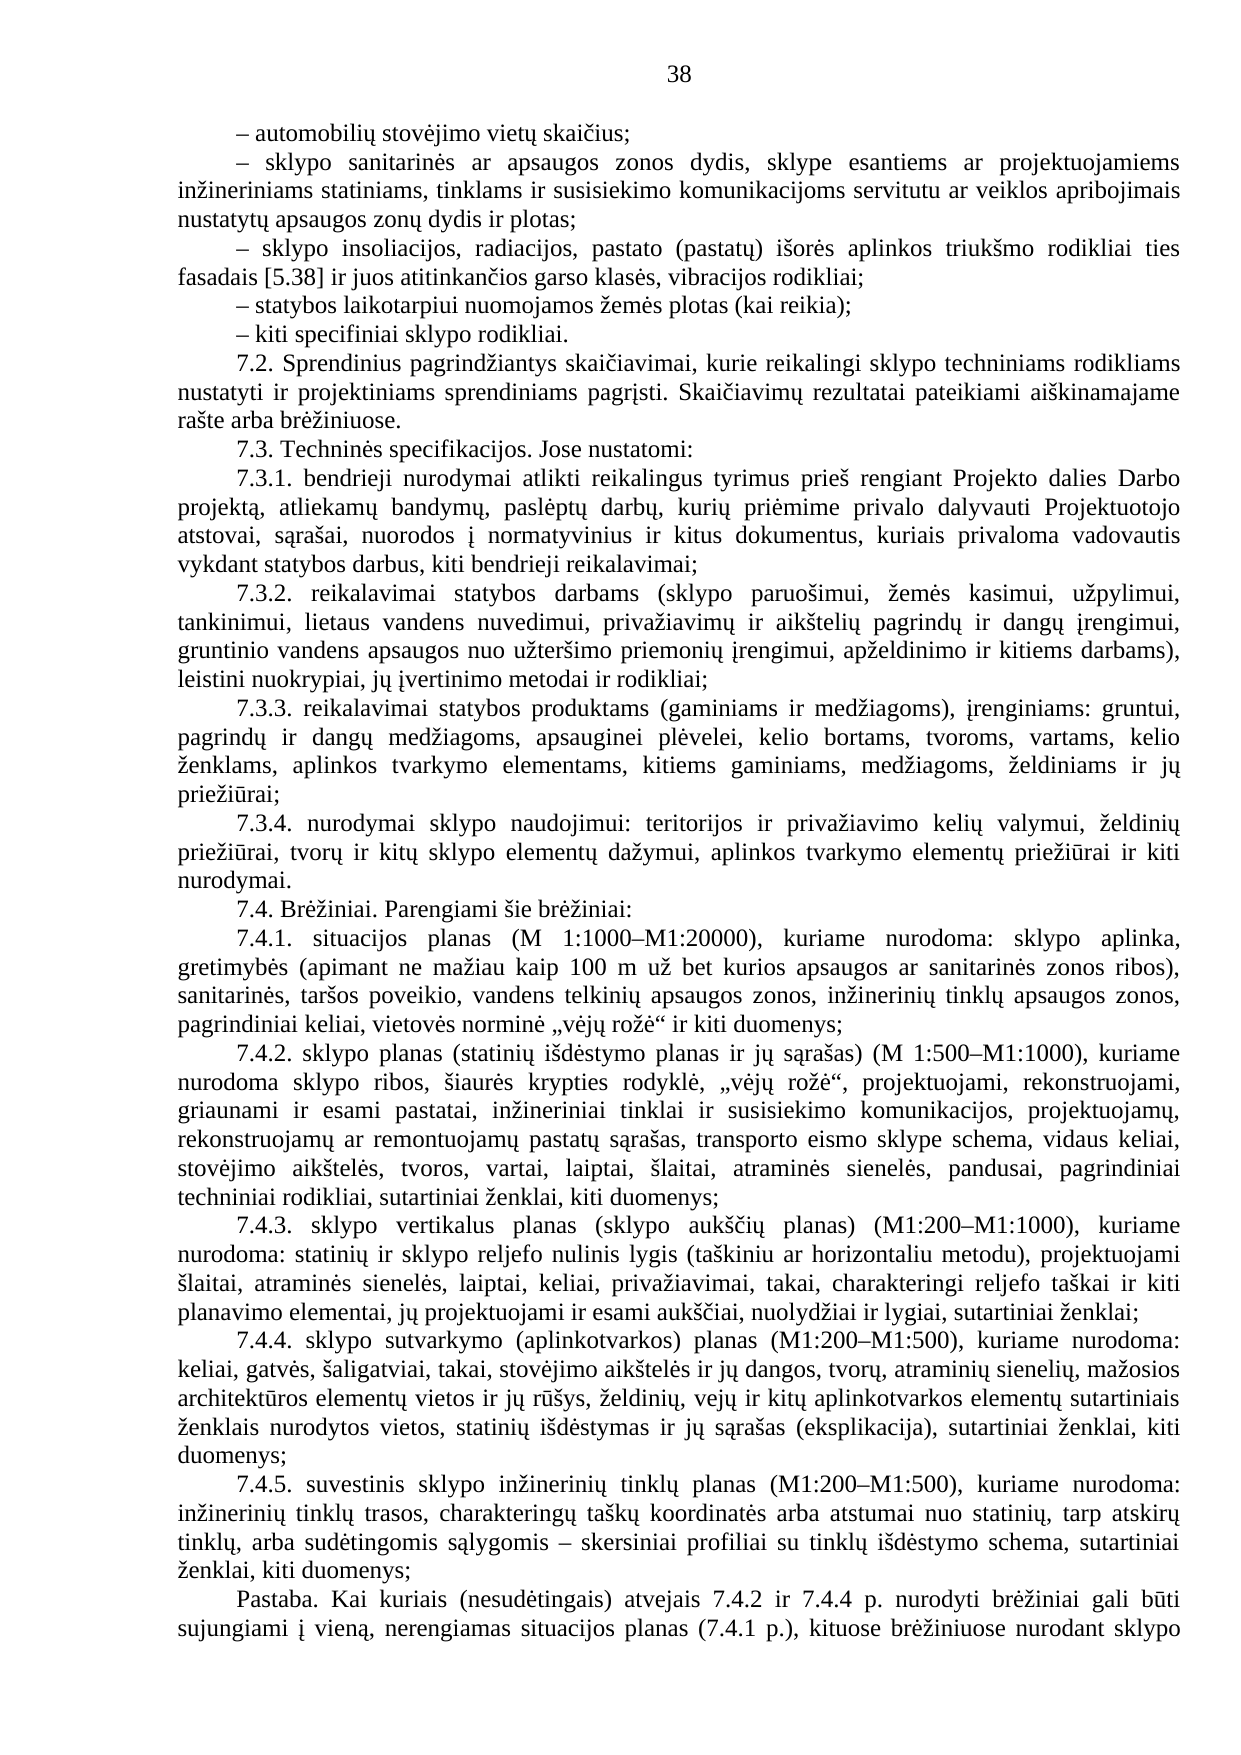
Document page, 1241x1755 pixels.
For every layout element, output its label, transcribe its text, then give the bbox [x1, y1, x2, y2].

text 7.4.1. situacijos planas (M 1:1000–M1:20000), kuriame nurodoma: sklypo aplinka, gretimybės (apimant ne mažiau kaip 100 m už bet kurios apsaugos ar sanitarinės zonos ribos), sanitarinės, taršos poveikio, vandens telkinių apsaugos zonos, inžinerinių tinklų apsaugos zonos, pagrindiniai keliai, vietovės norminė „vėjų rožė“ ir kiti duomenys; [177, 923, 1181, 1038]
text – statybos laikotarpiui nuomojamos žemės plotas (kai reikia); [177, 291, 1181, 319]
text 7.4. Brėžiniai. Parengiami šie brėžiniai: [177, 894, 1181, 923]
text 7.4.3. sklypo vertikalus planas (sklypo aukščių planas) (M1:200–M1:1000), kuriame nurodoma: statinių ir sklypo reljefo nulinis lygis (taškiniu ar horizontaliu metodu), projektuojami šlaitai, atraminės sienelės, laiptai, keliai, privažiavimai, takai, charakteringi reljefo taškai ir kiti planavimo elementai, jų projektuojami ir esami aukščiai, nuolydžiai ir lygiai, sutartiniai ženklai; [177, 1211, 1181, 1326]
text 7.2. Sprendinius pagrindžiantys skaičiavimai, kurie reikalingi sklypo techniniams rodikliams nustatyti ir projektiniams sprendiniams pagrįsti. Skaičiavimų rezultatai pateikiami aiškinamajame rašte arba brėžiniuose. [177, 348, 1181, 434]
text 7.4.5. suvestinis sklypo inžinerinių tinklų planas (M1:200–M1:500), kuriame nurodoma: inžinerinių tinklų trasos, charakteringų taškų koordinatės arba atstumai nuo statinių, tarp atskirų tinklų, arba sudėtingomis sąlygomis – skersiniai profiliai su tinklų išdėstymo schema, sutartiniai ženklai, kiti duomenys; [177, 1469, 1181, 1584]
text 7.3.2. reikalavimai statybos darbams (sklypo paruošimui, žemės kasimui, užpylimui, tankinimui, lietaus vandens nuvedimui, privažiavimų ir aikštelių pagrindų ir dangų įrengimui, gruntinio vandens apsaugos nuo užteršimo priemonių įrengimui, apželdinimo ir kitiems darbams), leistini nuokrypiai, jų įvertinimo metodai ir rodikliai; [177, 578, 1181, 693]
text – kiti specifiniai sklypo rodikliai. [177, 319, 1181, 348]
text 7.3.3. reikalavimai statybos produktams (gaminiams ir medžiagoms), įrenginiams: gruntui, pagrindų ir dangų medžiagoms, apsauginei plėvelei, kelio bortams, tvoroms, vartams, kelio ženklams, aplinkos tvarkymo elementams, kitiems gaminiams, medžiagoms, želdiniams ir jų priežiūrai; [177, 693, 1181, 808]
text – sklypo sanitarinės ar apsaugos zonos dydis, sklype esantiems ar projektuojamiems inžineriniams statiniams, tinklams ir susisiekimo komunikacijoms servitutu ar veiklos apribojimais nustatytų apsaugos zonų dydis ir plotas; [177, 147, 1181, 233]
text 7.4.2. sklypo planas (statinių išdėstymo planas ir jų sąrašas) (M 1:500–M1:1000), kuriame nurodoma sklypo ribos, šiaurės krypties rodyklė, „vėjų rožė“, projektuojami, rekonstruojami, griaunami ir esami pastatai, inžineriniai tinklai ir susisiekimo komunikacijos, projektuojamų, rekonstruojamų ar remontuojamų pastatų sąrašas, transporto eismo sklype schema, vidaus keliai, stovėjimo aikštelės, tvoros, vartai, laiptai, šlaitai, atraminės sienelės, pandusai, pagrindiniai techniniai rodikliai, sutartiniai ženklai, kiti duomenys; [177, 1038, 1181, 1211]
text – sklypo insoliacijos, radiacijos, pastato (pastatų) išorės aplinkos triukšmo rodikliai ties fasadais [5.38] ir juos atitinkančios garso klasės, vibracijos rodikliai; [177, 233, 1181, 291]
text 7.4.4. sklypo sutvarkymo (aplinkotvarkos) planas (M1:200–M1:500), kuriame nurodoma: keliai, gatvės, šaligatviai, takai, stovėjimo aikštelės ir jų dangos, tvorų, atraminių sienelių, mažosios architektūros elementų vietos ir jų rūšys, želdinių, vejų ir kitų aplinkotvarkos elementų sutartiniais ženklais nurodytos vietos, statinių išdėstymas ir jų sąrašas (eksplikacija), sutartiniai ženklai, kiti duomenys; [177, 1326, 1181, 1469]
text 7.3.4. nurodymai sklypo naudojimui: teritorijos ir privažiavimo kelių valymui, želdinių priežiūrai, tvorų ir kitų sklypo elementų dažymui, aplinkos tvarkymo elementų priežiūrai ir kiti nurodymai. [177, 808, 1181, 894]
text 7.3.1. bendrieji nurodymai atlikti reikalingus tyrimus prieš rengiant Projekto dalies Darbo projektą, atliekamų bandymų, paslėptų darbų, kurių priėmime privalo dalyvauti Projektuotojo atstovai, sąrašai, nuorodos į normatyvinius ir kitus dokumentus, kuriais privaloma vadovautis vykdant statybos darbus, kiti bendrieji reikalavimai; [177, 463, 1181, 578]
text Pastaba. Kai kuriais (nesudėtingais) atvejais 7.4.2 ir 7.4.4 p. nurodyti brėžiniai gali būti sujungiami į vieną, nerengiamas situacijos planas (7.4.1 p.), kituose brėžiniuose nurodant sklypo [177, 1584, 1181, 1642]
text 7.3. Techninės specifikacijos. Jose nustatomi: [177, 434, 1181, 463]
text – automobilių stovėjimo vietų skaičius; [177, 118, 1181, 147]
